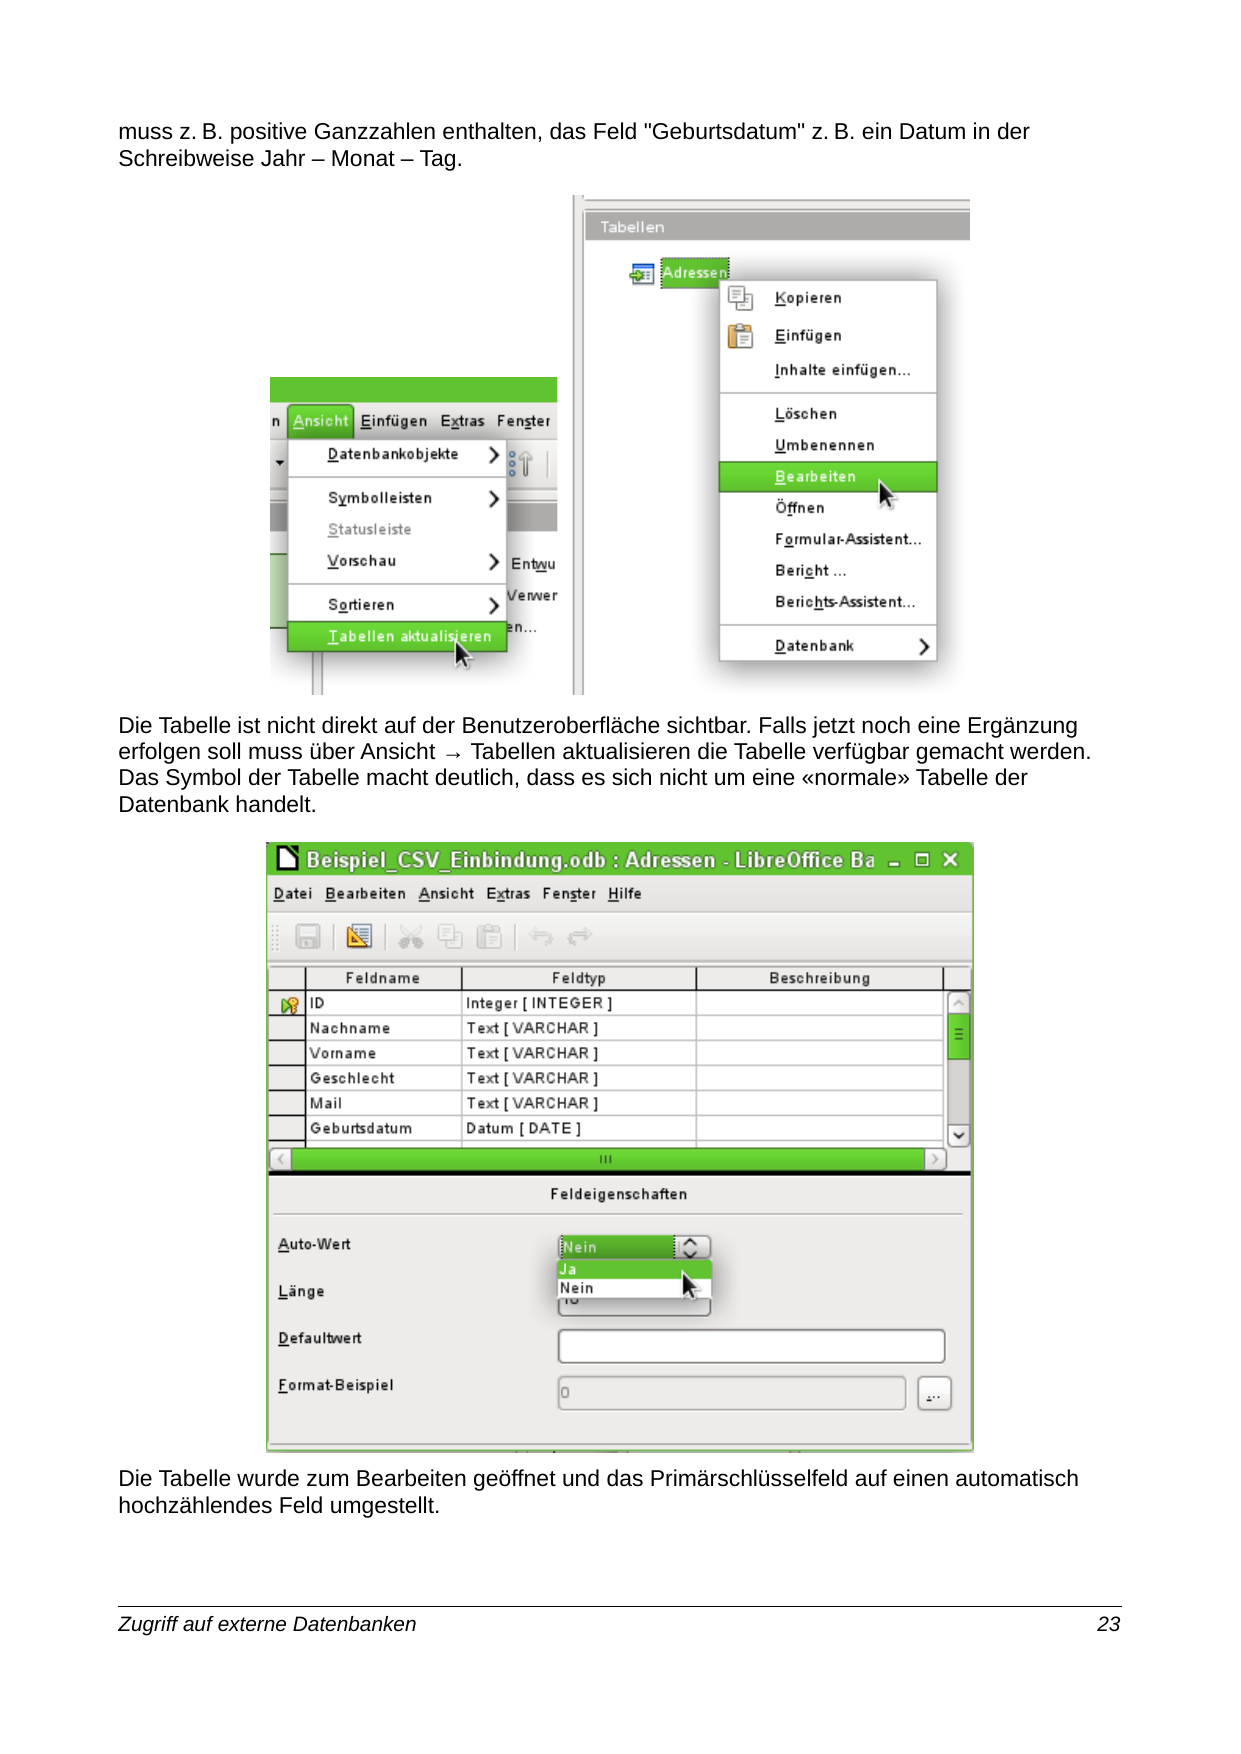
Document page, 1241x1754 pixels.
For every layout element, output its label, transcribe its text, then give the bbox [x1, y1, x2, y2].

picture [266, 842, 974, 1453]
picture [570, 195, 970, 695]
text Die Tabelle wurde zum Bearbeiten geöffnet und das Primärschlüsselfeld auf einen automatisch hochzählendes Feld umgestellt. [118, 1465, 1122, 1518]
text Die Tabelle ist nicht direkt auf der Benutzeroberfläche sichtbar. Falls jetzt noch eine Ergänzung erfolgen soll muss über Ansicht → Tabellen aktualisieren die Tabelle verfügbar gemacht werden. Das Symbol der Tabelle macht deutlich, dass es sich nicht um eine «normale» Tabelle der Datenbank handelt. [118, 712, 1122, 817]
picture [270, 377, 558, 695]
text muss z. B. positive Ganzzahlen enthalten, das Feld "Geburtsdatum" z. B. ein Datum in der Schreibweise Jahr – Monat – Tag. [118, 118, 1122, 171]
